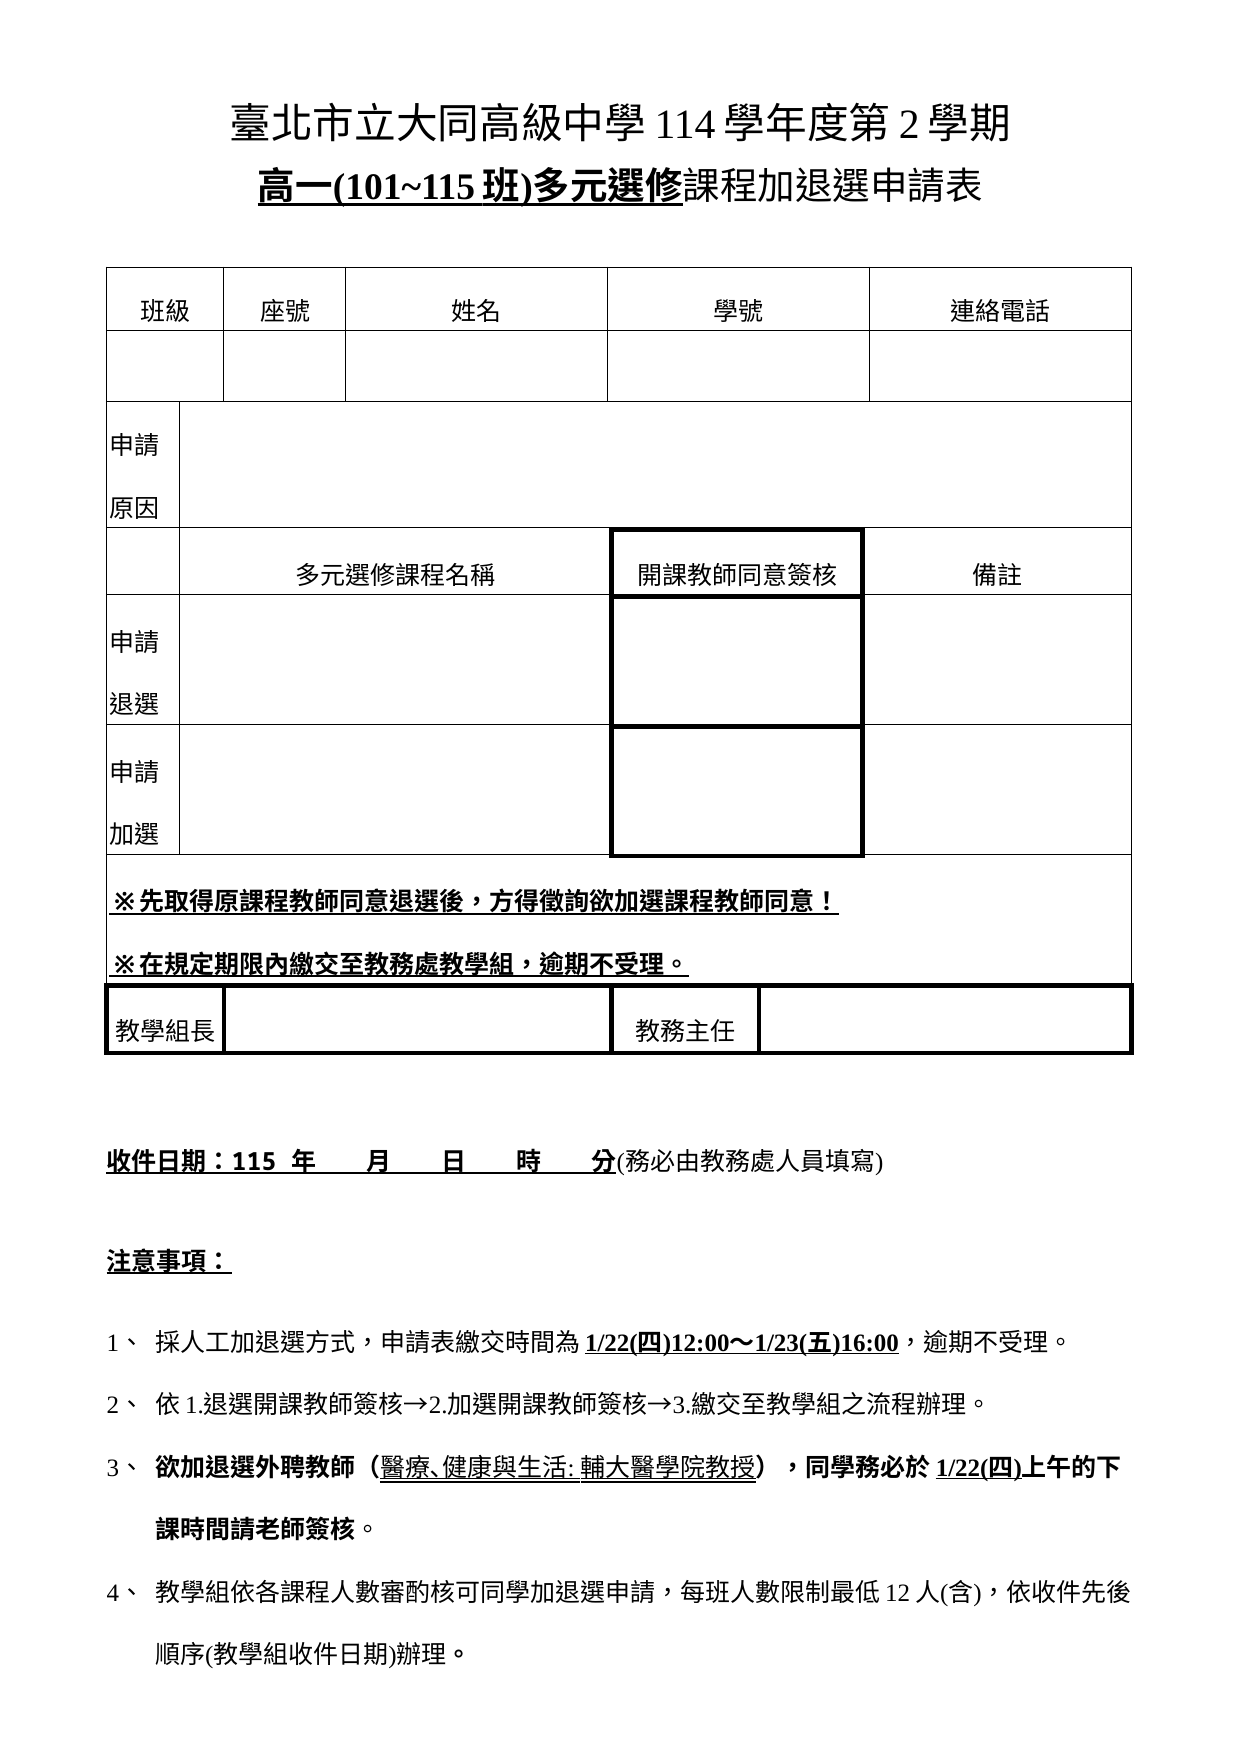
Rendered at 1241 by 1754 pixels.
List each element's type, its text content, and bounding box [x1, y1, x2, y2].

text 注意事項： [106, 1218, 1134, 1280]
table_cell [865, 595, 1131, 724]
table_cell [226, 988, 609, 1051]
list 教學組依各課程人數審酌核可同學加退選申請，每班人數限制最低12人(含)，依收件先後順序(教學組收件日期)辦理。 [106, 1549, 1134, 1674]
table_cell [224, 331, 345, 401]
table_cell 開課教師同意簽核 [614, 532, 860, 594]
table_cell [761, 988, 1129, 1051]
table_header 學號 [608, 268, 869, 330]
table_cell [865, 725, 1131, 854]
table_cell [180, 595, 609, 724]
text 臺北市立大同高級中學114學年度第2學期 高一(101~115班)多元選修課程加退選申請表 [106, 79, 1134, 204]
table_cell 多元選修課程名稱 [180, 528, 609, 594]
table_cell 申請原因 [107, 402, 179, 527]
table_cell 教學組長 [109, 988, 222, 1051]
table_cell [870, 331, 1131, 401]
list 依1.退選開課教師簽核→2.加選開課教師簽核→3.繳交至教學組之流程辦理。 [106, 1361, 1134, 1424]
table_cell [614, 729, 860, 854]
table_cell [346, 331, 607, 401]
table_cell [107, 528, 179, 594]
table_cell 備註 [865, 528, 1131, 594]
table_cell [614, 599, 860, 724]
text 收件日期：115 年 月 日 時 分(務必由教務處人員填寫) [106, 1118, 1080, 1180]
table_cell [608, 331, 869, 401]
table_header 連絡電話 [870, 268, 1131, 330]
table_cell 申請退選 [107, 595, 179, 724]
table_cell 教務主任 [614, 988, 757, 1051]
list 採人工加退選方式，申請表繳交時間為1/22(四)12:00～1/23(五)16:00，逾期不受理。 [106, 1299, 1134, 1361]
table_header 班級 [107, 268, 223, 330]
table_header 座號 [224, 268, 345, 330]
table_cell ※先取得原課程教師同意退選後，方得徵詢欲加選課程教師同意！ ※在規定期限內繳交至教務處教學組，逾期不受理。 [107, 855, 1131, 983]
table_cell [107, 331, 223, 401]
table_header 姓名 [346, 268, 607, 330]
table_cell [180, 725, 609, 854]
table_cell [180, 402, 1131, 527]
table_cell 申請加選 [107, 725, 179, 854]
list 欲加退選外聘教師（醫療､健康與生活: 輔大醫學院教授），同學務必於1/22(四)上午的下課時間請老師簽核。 [106, 1424, 1134, 1549]
